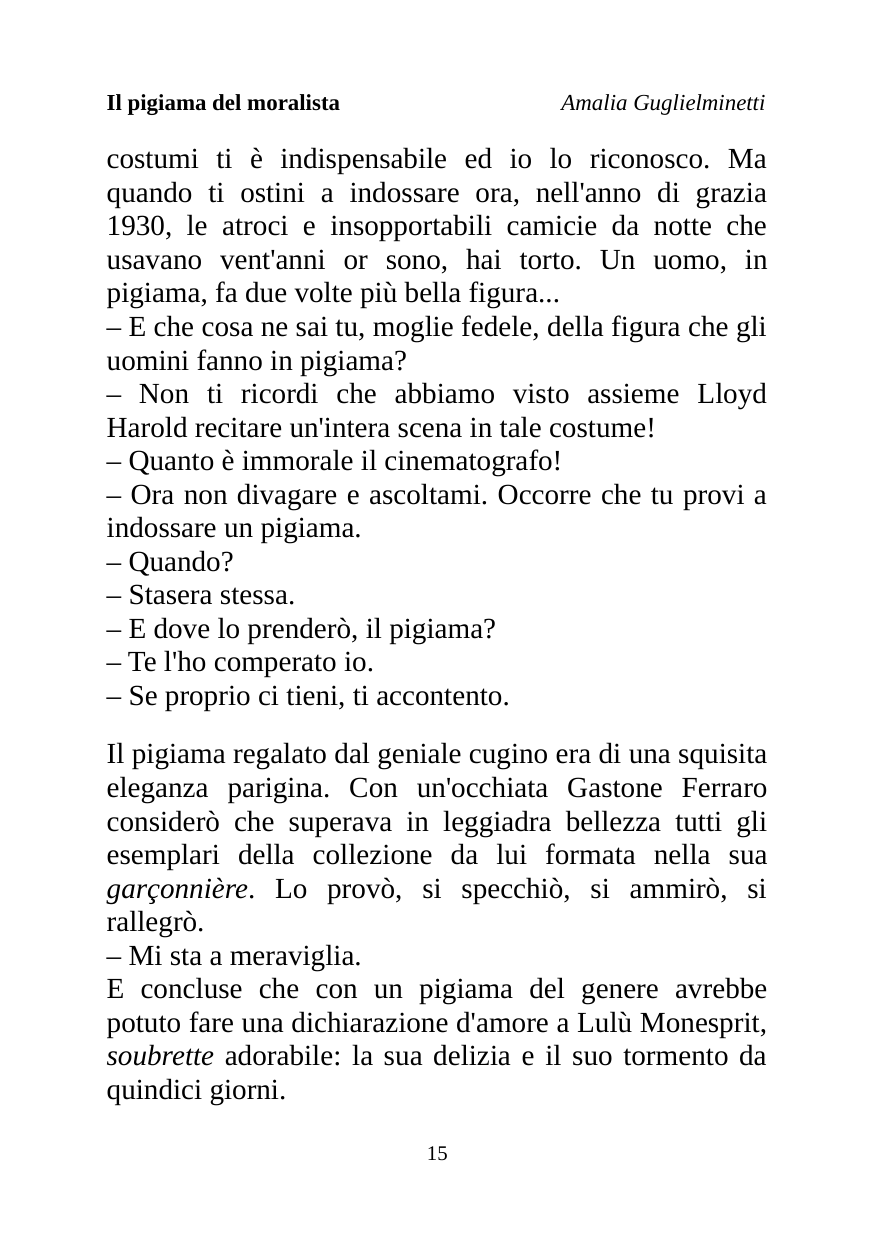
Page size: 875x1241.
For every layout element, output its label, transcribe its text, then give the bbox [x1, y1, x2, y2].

text E concluse che con un pigiama del genere avrebbe potuto fare una dichiarazione d'amore a Lulù Monesprit, soubrette adorabile: la sua delizia e il suo tormento da quindici giorni. [106, 971, 768, 1106]
text – Ora non divagare e ascoltami. Occorre che tu provi a indossare un pigiama. [106, 477, 768, 544]
text – Non ti ricordi che abbiamo visto assieme Lloyd Harold recitare un'intera scena in tale costume! [106, 376, 768, 443]
text – Se proprio ci tieni, ti accontento. [106, 678, 768, 712]
text Il pigiama regalato dal geniale cugino era di una squisita eleganza parigina. Con un'occhiata Gastone Ferraro considerò che superava in leggiadra bellezza tutti gli esemplari della collezione da lui formata nella sua garçonnière. Lo provò, si specchiò, si ammirò, si rallegrò. [106, 737, 768, 938]
text costumi ti è indispensabile ed io lo riconosco. Ma quando ti ostini a indossare ora, nell'anno di grazia 1930, le atroci e insopportabili camicie da notte che usavano vent'anni or sono, hai torto. Un uomo, in pigiama, fa due volte più bella figura... [106, 141, 768, 309]
text – E che cosa ne sai tu, moglie fedele, della figura che gli uomini fanno in pigiama? [106, 309, 768, 376]
text – Te l'ho comperato io. [106, 644, 768, 678]
text – E dove lo prenderò, il pigiama? [106, 611, 768, 644]
text – Stasera stessa. [106, 577, 768, 611]
text – Quando? [106, 544, 768, 577]
text – Mi sta a meraviglia. [106, 938, 768, 971]
text – Quanto è immorale il cinematografo! [106, 443, 768, 477]
